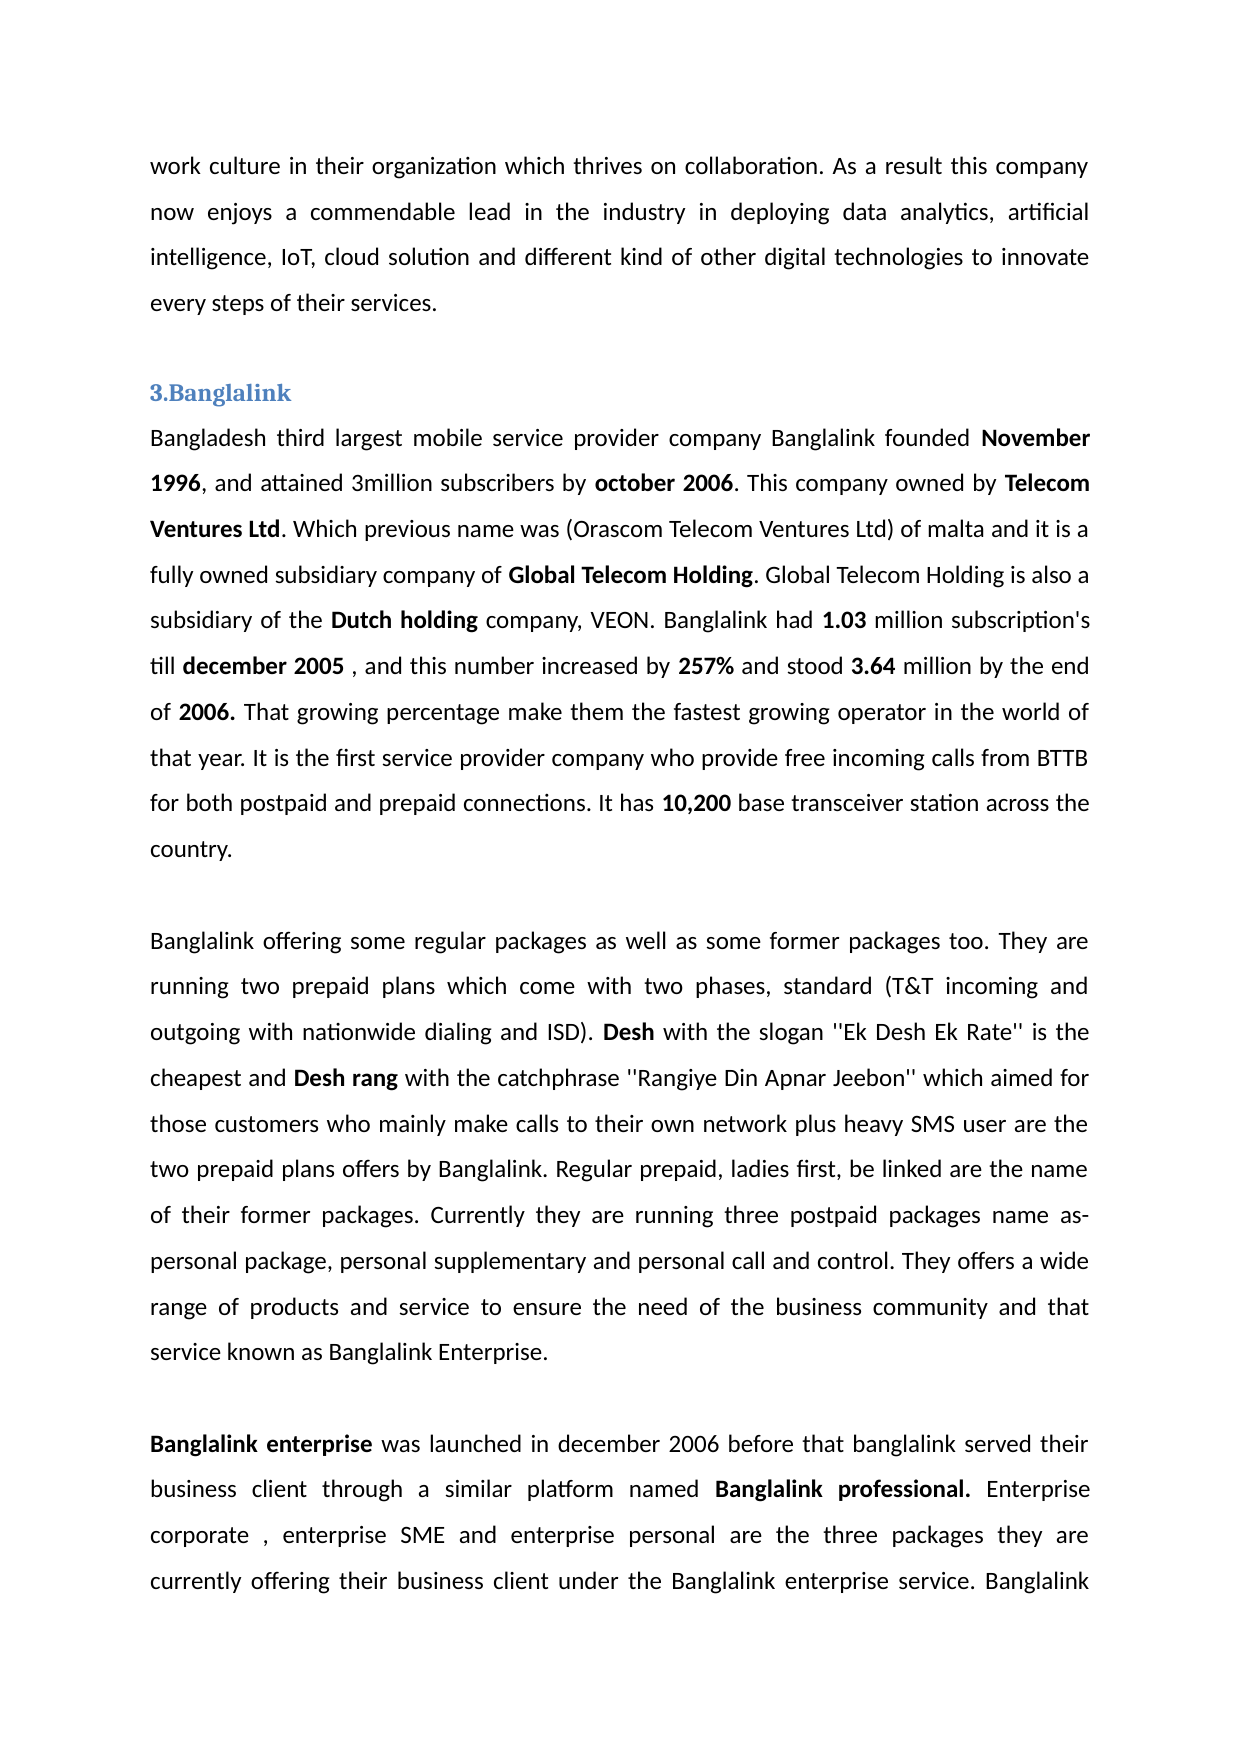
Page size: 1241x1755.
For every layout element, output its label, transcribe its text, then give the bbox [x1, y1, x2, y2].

text Bangladesh third largest mobile service provider company Banglalink founded November 1996, and attained 3million subscribers by october 2006. This company owned by Telecom Ventures Ltd. Which previous name was (Orascom Telecom Ventures Ltd) of malta and it is a fully owned subsidiary company of Global Telecom Holding. Global Telecom Holding is also a subsidiary of the Dutch holding company, VEON. Banglalink had 1.03 million subscription's till december 2005 , and this number increased by 257% and stood 3.64 million by the end of 2006. That growing percentage make them the fastest growing operator in the world of that year. It is the first service provider company who provide free incoming calls from BTTB for both postpaid and prepaid connections. It has 10,200 base transceiver station across the country. [150, 422, 1090, 864]
text work culture in their organization which thrives on collaboration. As a result this company now enjoys a commendable lead in the industry in deploying data analytics, artificial intelligence, IoT, cloud solution and different kind of other digital technologies to innovate every steps of their services. [150, 150, 1090, 318]
subtitle 3.Banglalink [150, 379, 1090, 407]
text Banglalink offering some regular packages as well as some former packages too. They are running two prepaid plans which come with two phases, standard (T&T incoming and outgoing with nationwide dialing and ISD). Desh with the slogan ''Ek Desh Ek Rate'' is the cheapest and Desh rang with the catchphrase ''Rangiye Din Apnar Jeebon'' which aimed for those customers who mainly make calls to their own network plus heavy SMS user are the two prepaid plans offers by Banglalink. Regular prepaid, ladies first, be linked are the name of their former packages. Currently they are running three postpaid packages name as- personal package, personal supplementary and personal call and control. They offers a wide range of products and service to ensure the need of the business community and that service known as Banglalink Enterprise. [150, 925, 1090, 1367]
text Banglalink enterprise was launched in december 2006 before that banglalink served their business client through a similar platform named Banglalink professional. Enterprise corporate , enterprise SME and enterprise personal are the three packages they are currently offering their business client under the Banglalink enterprise service. Banglalink [150, 1428, 1090, 1596]
